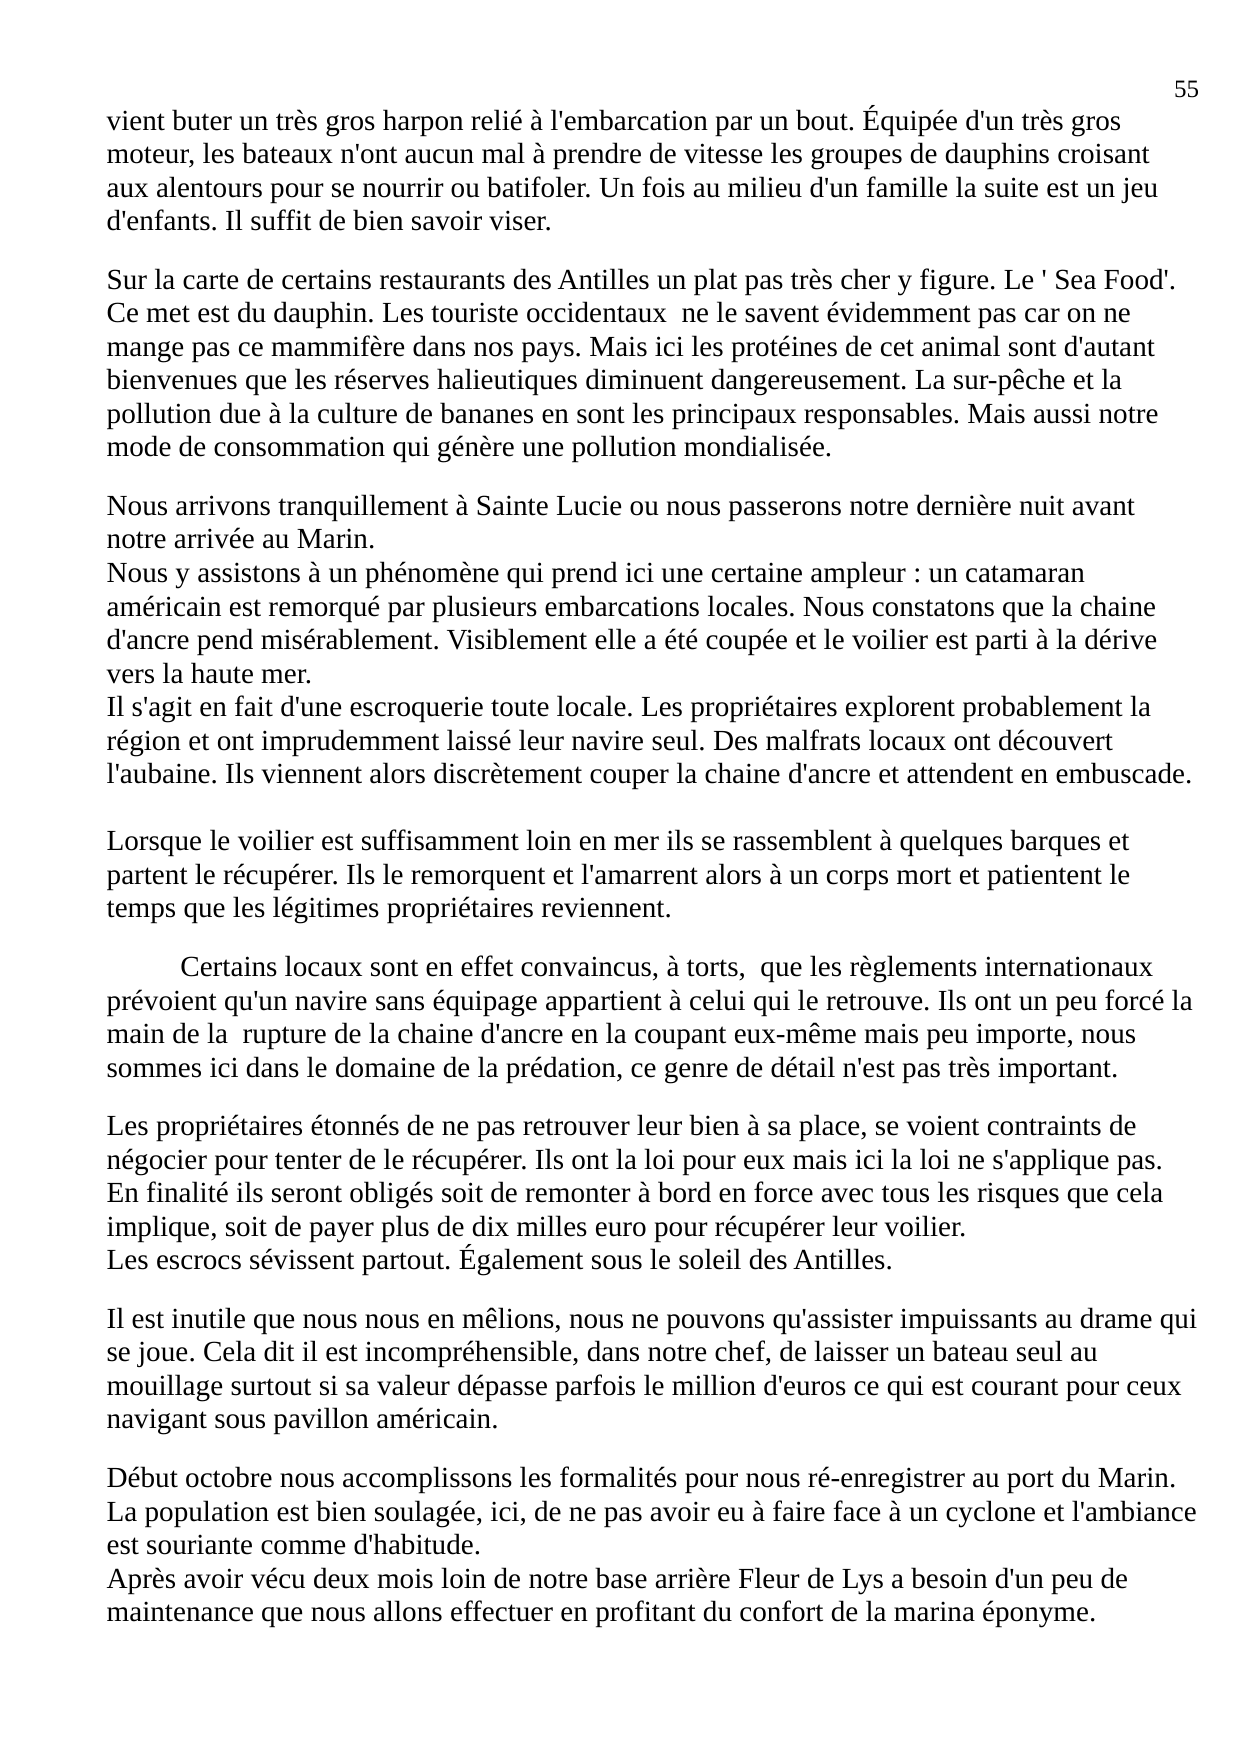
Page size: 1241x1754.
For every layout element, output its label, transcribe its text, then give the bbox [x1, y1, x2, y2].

text Nous arrivons tranquillement à Sainte Lucie ou nous passerons notre dernière nuit avant notre arrivée au Marin. Nous y assistons à un phénomène qui prend ici une certaine ampleur : un catamaran américain est remorqué par plusieurs embarcations locales. Nous constatons que la chaine d'ancre pend misérablement. Visiblement elle a été coupée et le voilier est parti à la dérive vers la haute mer. Il s'agit en fait d'une escroquerie toute locale. Les propriétaires explorent probablement la région et ont imprudemment laissé leur navire seul. Des malfrats locaux ont découvert l'aubaine. Ils viennent alors discrètement couper la chaine d'ancre et attendent en embuscade. Lorsque le voilier est suffisamment loin en mer ils se rassemblent à quelques barques et partent le récupérer. Ils le remorquent et l'amarrent alors à un corps mort et patientent le temps que les légitimes propriétaires reviennent. [106, 488, 1199, 924]
text Les propriétaires étonnés de ne pas retrouver leur bien à sa place, se voient contraints de négocier pour tenter de le récupérer. Ils ont la loi pour eux mais ici la loi ne s'applique pas. En finalité ils seront obligés soit de remonter à bord en force avec tous les risques que cela implique, soit de payer plus de dix milles euro pour récupérer leur voilier. Les escrocs sévissent partout. Également sous le soleil des Antilles. [106, 1108, 1199, 1276]
text Sur la carte de certains restaurants des Antilles un plat pas très cher y figure. Le ' Sea Food'. Ce met est du dauphin. Les touriste occidentaux ne le savent évidemment pas car on ne mange pas ce mammifère dans nos pays. Mais ici les protéines de cet animal sont d'autant bienvenues que les réserves halieutiques diminuent dangereusement. La sur-pêche et la pollution due à la culture de bananes en sont les principaux responsables. Mais aussi notre mode de consommation qui génère une pollution mondialisée. [106, 262, 1199, 463]
text vient buter un très gros harpon relié à l'embarcation par un bout. Équipée d'un très gros moteur, les bateaux n'ont aucun mal à prendre de vitesse les groupes de dauphins croisant aux alentours pour se nourrir ou batifoler. Un fois au milieu d'un famille la suite est un jeu d'enfants. Il suffit de bien savoir viser. [106, 103, 1199, 237]
text Il est inutile que nous nous en mêlions, nous ne pouvons qu'assister impuissants au drame qui se joue. Cela dit il est incompréhensible, dans notre chef, de laisser un bateau seul au mouillage surtout si sa valeur dépasse parfois le million d'euros ce qui est courant pour ceux navigant sous pavillon américain. [106, 1301, 1199, 1435]
text Certains locaux sont en effet convaincus, à torts, que les règlements internationaux prévoient qu'un navire sans équipage appartient à celui qui le retrouve. Ils ont un peu forcé la main de la rupture de la chaine d'ancre en la coupant eux-même mais peu importe, nous sommes ici dans le domaine de la prédation, ce genre de détail n'est pas très important. [106, 949, 1199, 1083]
text Début octobre nous accomplissons les formalités pour nous ré-enregistrer au port du Marin. La population est bien soulagée, ici, de ne pas avoir eu à faire face à un cyclone et l'ambiance est souriante comme d'habitude. Après avoir vécu deux mois loin de notre base arrière Fleur de Lys a besoin d'un peu de maintenance que nous allons effectuer en profitant du confort de la marina éponyme. [106, 1460, 1199, 1628]
